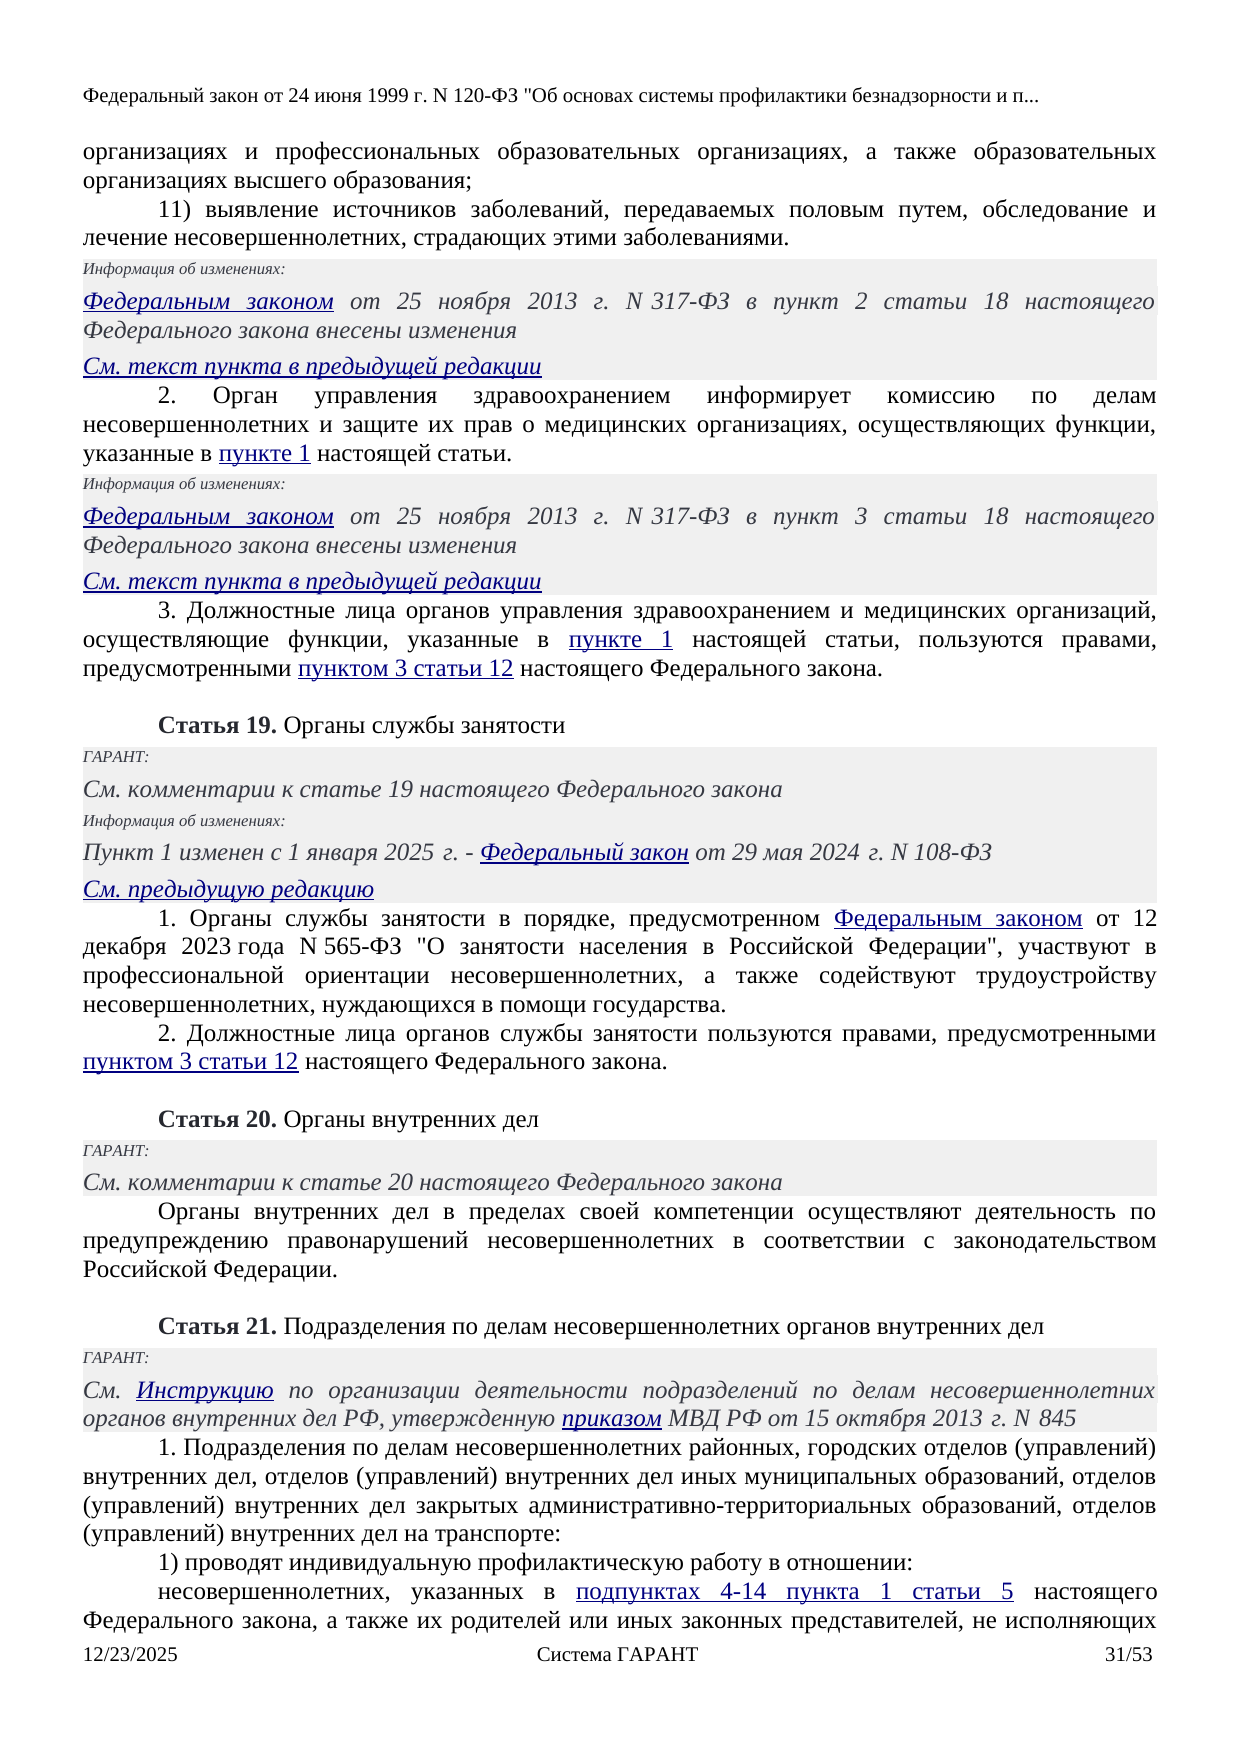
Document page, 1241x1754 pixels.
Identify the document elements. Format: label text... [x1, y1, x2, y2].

text Информация об изменениях: [287, 474, 1157, 493]
text Федеральным законом от 25 ноября 2013 г. N 317-ФЗ в пункт 2 статьи 18 настоящего Федерального закона внесены изменения [520, 315, 1157, 343]
text См. предыдущую редакцию [377, 874, 1157, 903]
text Пункт 1 изменен с 1 января 2025 г. - Федеральный закон от 29 мая 2024 г. N 108-ФЗ [994, 837, 1157, 866]
text См. текст пункта в предыдущей редакции [544, 351, 1157, 380]
text 2. Должностные лица органов службы занятости пользуются правами, предусмотренными пунктом 3 статьи 12 настоящего Федерального закона. [83, 1018, 1157, 1075]
text 2. Орган управления здравоохранением информирует комиссию по делам несовершеннолетних и защите их прав о медицинских организациях, осуществляющих функции, указанные в пункте 1 настоящей статьи. [83, 380, 1157, 466]
text 1. Органы службы занятости в порядке, предусмотренном Федеральным законом от 12 декабря 2023 года N 565-ФЗ "О занятости населения в Российской Федерации", участвуют в профессиональной ориентации несовершеннолетних, а также содействуют трудоустройству несовершеннолетних, нуждающихся в помощи государства. [83, 903, 1157, 1018]
text ГАРАНТ: [151, 747, 1157, 766]
text См. текст пункта в предыдущей редакции [544, 566, 1157, 595]
text 3. Должностные лица органов управления здравоохранением и медицинских организаций, осуществляющие функции, указанные в пункте 1 настоящей статьи, пользуются правами, предусмотренными пунктом 3 статьи 12 настоящего Федерального закона. [83, 595, 1157, 681]
text Информация об изменениях: [287, 259, 1157, 278]
text Статья 20. Органы внутренних дел [158, 1104, 1157, 1133]
text См. Инструкцию по организации деятельности подразделений по делам несовершеннолетних органов внутренних дел РФ, утвержденную приказом МВД РФ от 15 октября 2013 г. N 845 [83, 1403, 1157, 1432]
text См. комментарии к статье 20 настоящего Федерального закона [83, 1167, 1157, 1196]
text 1) проводят индивидуальную профилактическую работу в отношении: [83, 1547, 1157, 1576]
text ГАРАНТ: [151, 1140, 1157, 1159]
text Органы внутренних дел в пределах своей компетенции осуществляют деятельность по предупреждению правонарушений несовершеннолетних в соответствии с законодательством Российской Федерации. [83, 1196, 1157, 1282]
text Федеральным законом от 25 ноября 2013 г. N 317-ФЗ в пункт 3 статьи 18 настоящего Федерального закона внесены изменения [520, 530, 1157, 559]
text См. комментарии к статье 19 настоящего Федерального закона [785, 774, 1157, 802]
text Информация об изменениях: [287, 810, 1157, 829]
text ГАРАНТ: [151, 1348, 1157, 1367]
text несовершеннолетних, указанных в подпунктах 4-14 пункта 1 статьи 5 настоящего Федерального закона, а также их родителей или иных законных представителей, не исполняющих [83, 1576, 1157, 1633]
text Статья 21. Подразделения по делам несовершеннолетних органов внутренних дел [158, 1311, 1157, 1340]
text организациях и профессиональных образовательных организациях, а также образовательных организациях высшего образования; [83, 136, 1157, 194]
text Статья 19. Органы службы занятости [158, 710, 1157, 739]
text 1. Подразделения по делам несовершеннолетних районных, городских отделов (управлений) внутренних дел, отделов (управлений) внутренних дел иных муниципальных образований, отделов (управлений) внутренних дел закрытых административно-территориальных образований, отделов (управлений) внутренних дел на транспорте: [83, 1432, 1157, 1547]
text 11) выявление источников заболеваний, передаваемых половым путем, обследование и лечение несовершеннолетних, страдающих этими заболеваниями. [83, 194, 1157, 251]
